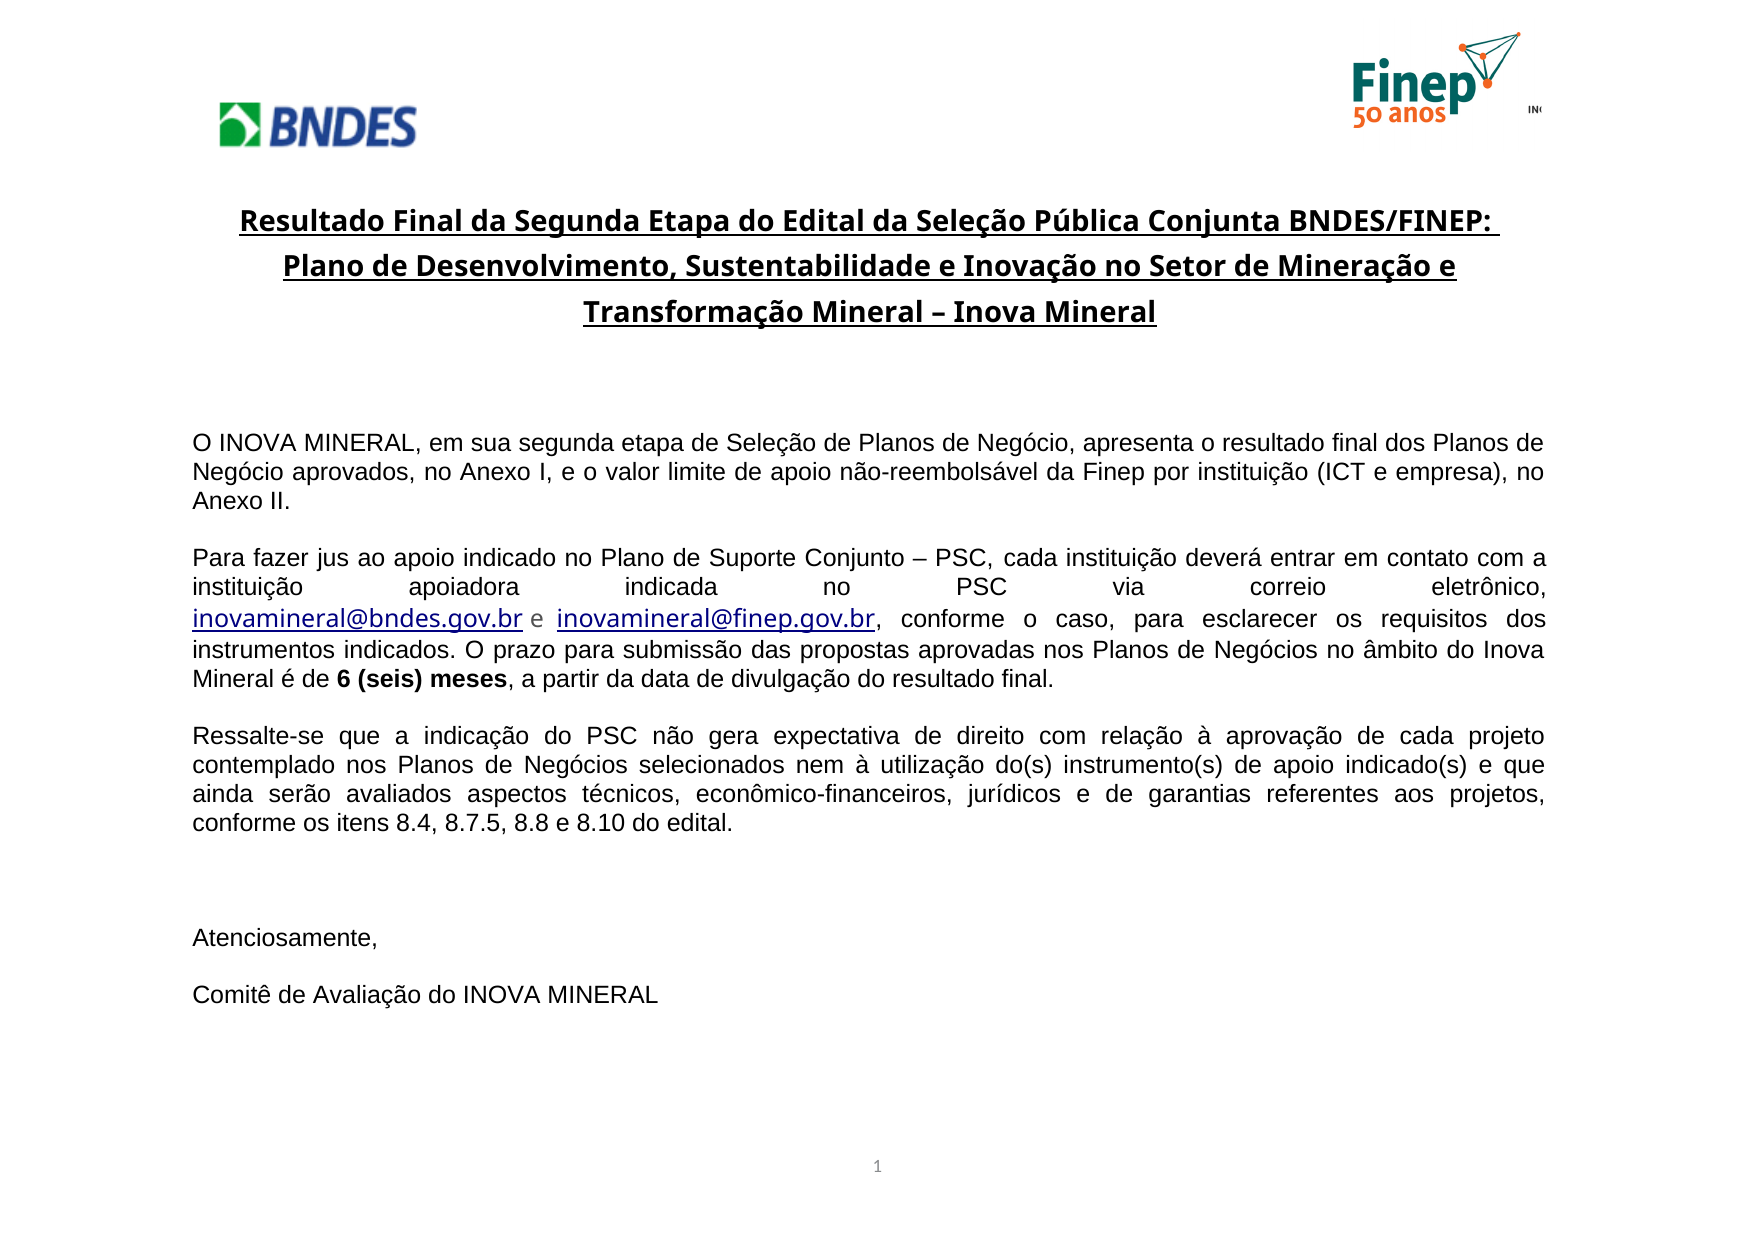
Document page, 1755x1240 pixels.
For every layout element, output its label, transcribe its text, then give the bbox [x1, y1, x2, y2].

text O INOVA MINERAL, em sua segunda etapa de Seleção de Planos de Negócio, apresenta o resultado final dos Planos de Negócio aprovados, no Anexo I, e o valor limite de apoio não-reembolsável da Finep por instituição (ICT e empresa), no Anexo II. [192, 428, 1547, 515]
text Resultado Final da Segunda Etapa do Edital da Seleção Pública Conjunta BNDES/FINEP: [192, 200, 1547, 240]
text Para fazer jus ao apoio indicado no Plano de Suporte Conjunto – PSC, cada instituição deverá entrar em contato com a instituição apoiadora indicada no PSC via correio eletrônico, inovamineral@bndes.gov.br e inovamineral@finep.gov.br, conforme o caso, para esclarecer os requisitos dos instrumentos indicados. O prazo para submissão das propostas aprovadas nos Planos de Negócios no âmbito do Inova Mineral é de 6 (seis) meses, a partir da data de divulgação do resultado final. [192, 543, 1547, 692]
text Ressalte-se que a indicação do PSC não gera expectativa de direito com relação à aprovação de cada projeto contemplado nos Planos de Negócios selecionados nem à utilização do(s) instrumento(s) de apoio indicado(s) e que ainda serão avaliados aspectos técnicos, econômico-financeiros, jurídicos e de garantias referentes aos projetos, conforme os itens 8.4, 8.7.5, 8.8 e 8.10 do edital. [192, 721, 1547, 836]
text Plano de Desenvolvimento, Sustentabilidade e Inovação no Setor de Mineração e Transformação Mineral – Inova Mineral [192, 246, 1547, 331]
text Atenciosamente, [192, 922, 1547, 951]
text Comitê de Avaliação do INOVA MINERAL [192, 980, 1547, 1009]
